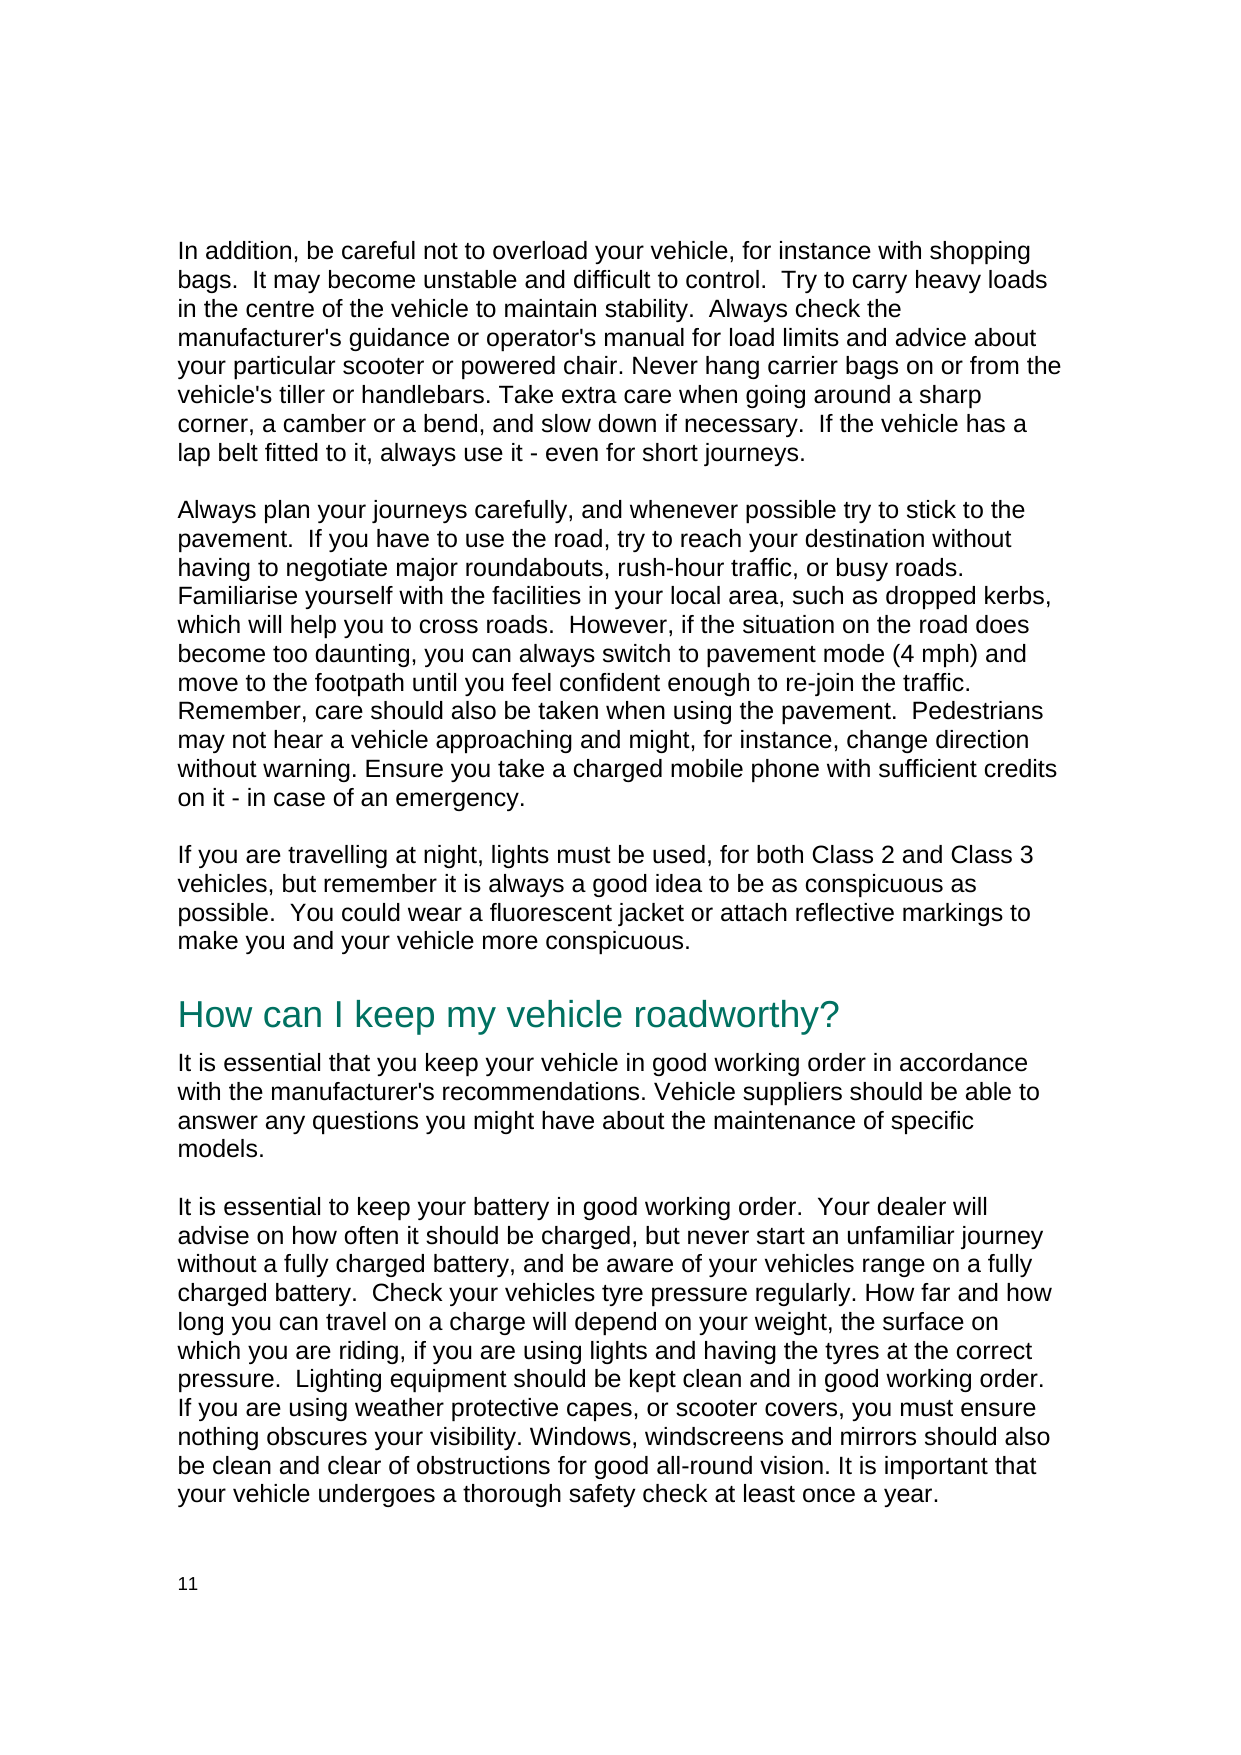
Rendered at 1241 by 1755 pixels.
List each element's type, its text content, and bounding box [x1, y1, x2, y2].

subtitle How can I keep my vehicle roadworthy? [177, 992, 1063, 1036]
text It is essential to keep your battery in good working order. Your dealer will advise on how often it should be charged, but never start an unfamiliar journey without a fully charged battery, and be aware of your vehicles range on a fully charged battery. Check your vehicles tyre pressure regularly. How far and how long you can travel on a charge will depend on your weight, the surface on which you are riding, if you are using lights and having the tyres at the correct pressure. Lighting equipment should be kept clean and in good working order. If you are using weather protective capes, or scooter covers, you must ensure nothing obscures your visibility. Windows, windscreens and mirrors should also be clean and clear of obstructions for good all-round vision. It is important that your vehicle undergoes a thorough safety check at least once a year. [177, 1192, 1063, 1508]
text Always plan your journeys carefully, and whenever possible try to stick to the pavement. If you have to use the road, try to reach your destination without having to negotiate major roundabouts, rush-hour traffic, or busy roads. Familiarise yourself with the facilities in your local area, such as dropped kerbs, which will help you to cross roads. However, if the situation on the road does become too daunting, you can always switch to pavement mode (4 mph) and move to the footpath until you feel confident enough to re-join the traffic. Remember, care should also be taken when using the pavement. Pedestrians may not hear a vehicle approaching and might, for instance, change direction without warning. Ensure you take a charged mobile phone with sufficient credits on it - in case of an emergency. [177, 495, 1063, 811]
text in the centre of the vehicle to maintain stability. Always check the manufacturer's guidance or operator's manual for load limits and advice about your particular scooter or powered chair. Never hang carrier bags on or from the vehicle's tiller or handlebars. Take extra care when going around a sharp corner, a camber or a bend, and slow down if necessary. If the vehicle has a lap belt fitted to it, always use it - even for short journeys. [177, 294, 1063, 466]
text If you are travelling at night, lights must be used, for both Class 2 and Class 3 vehicles, but remember it is always a good idea to be as conspicuous as possible. You could wear a fluorescent jacket or attach reflective markings to make you and your vehicle more conspicuous. [177, 840, 1063, 955]
text In addition, be careful not to overload your vehicle, for instance with shopping bags. It may become unstable and difficult to control. Try to carry heavy loads [177, 236, 1063, 294]
text It is essential that you keep your vehicle in good working order in accordance with the manufacturer's recommendations. Vehicle suppliers should be able to answer any questions you might have about the maintenance of specific models. [177, 1048, 1063, 1163]
